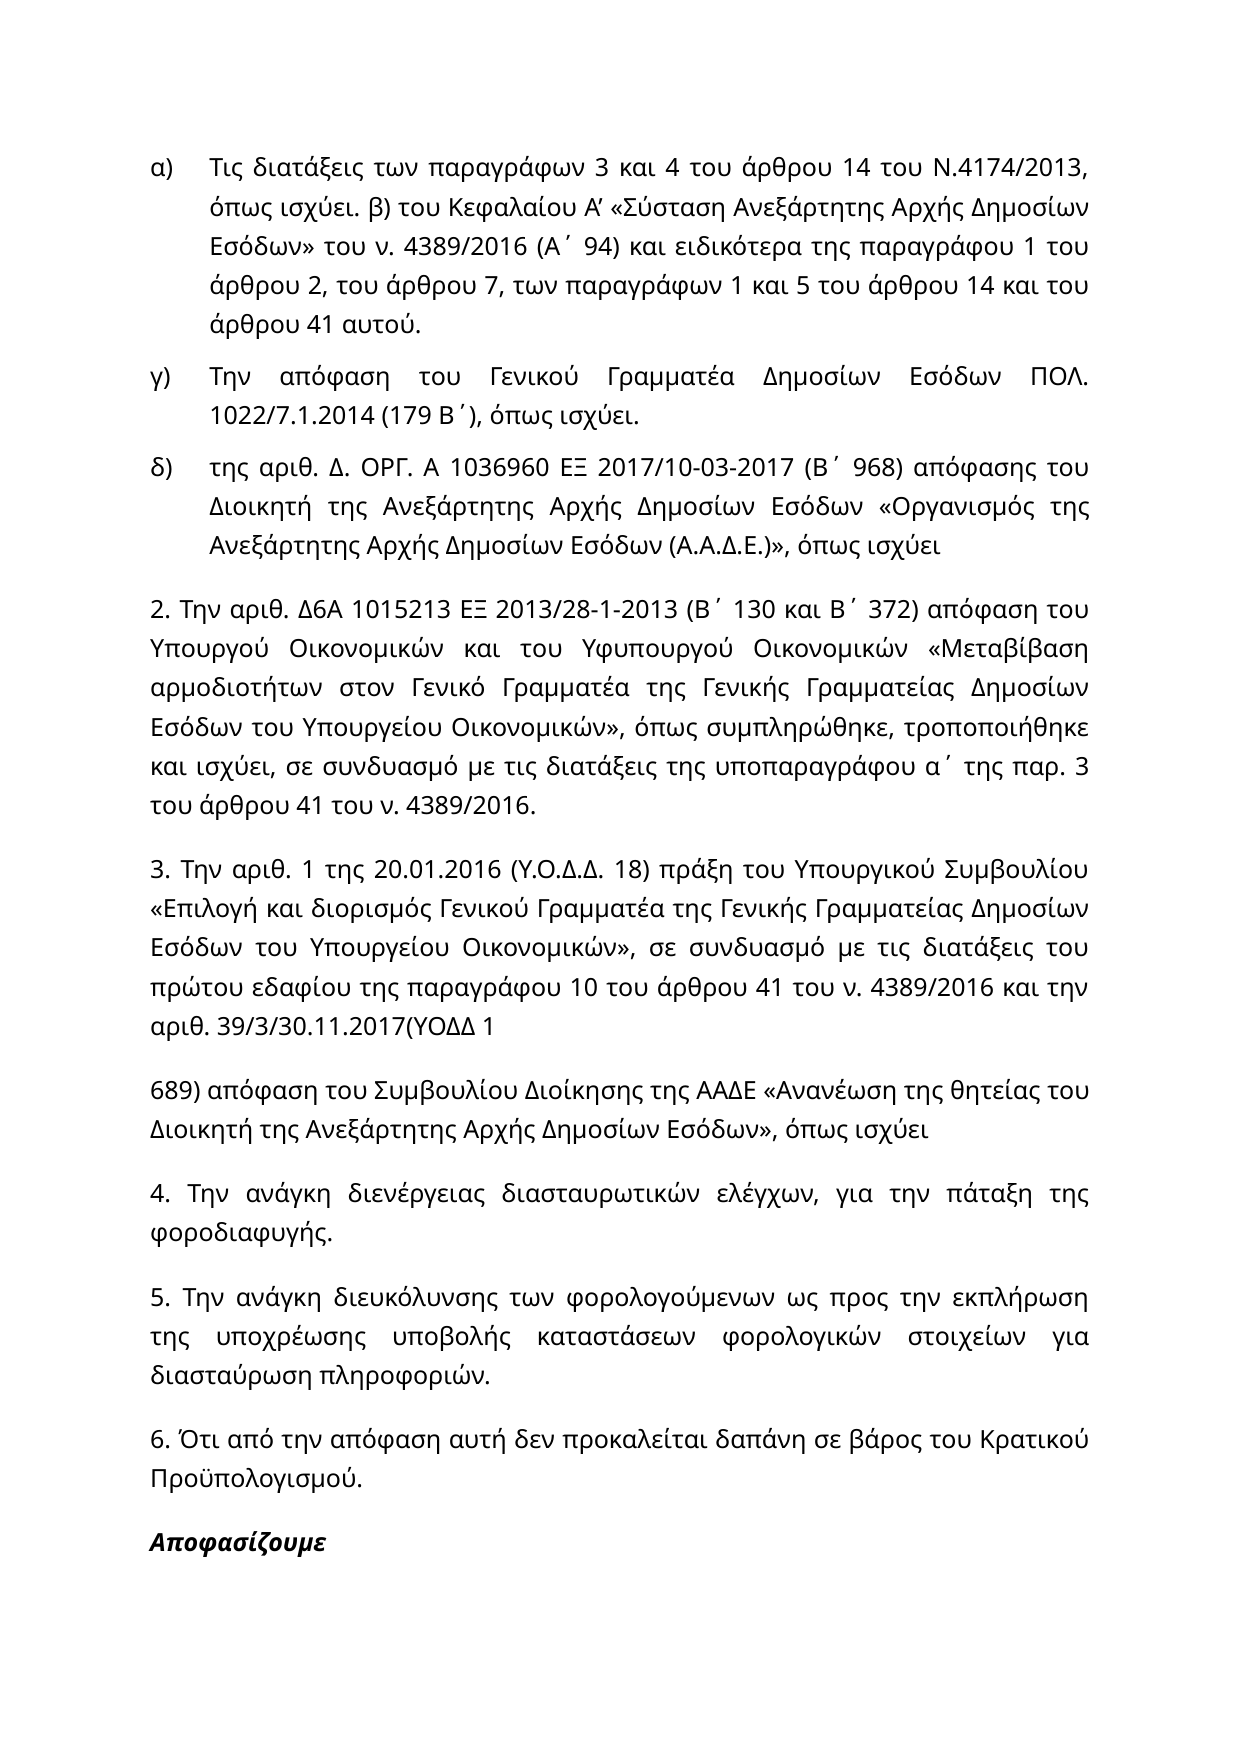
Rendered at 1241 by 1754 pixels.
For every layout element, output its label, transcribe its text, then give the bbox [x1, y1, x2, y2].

list α) Τις διατάξεις των παραγράφων 3 και 4 του άρθρου 14 του Ν.4174/2013, όπως ισχύει. β) του Κεφαλαίου Α’ «Σύσταση Ανεξάρτητης Αρχής Δημοσίων Εσόδων» του ν. 4389/2016 (Α΄ 94) και ειδικότερα της παραγράφου 1 του άρθρου 2, του άρθρου 7, των παραγράφων 1 και 5 του άρθρου 14 και του άρθρου 41 αυτού. [150, 150, 1090, 341]
text 2. Την αριθ. Δ6Α 1015213 ΕΞ 2013/28-1-2013 (Β΄ 130 και Β΄ 372) απόφαση του Υπουργού Οικονομικών και του Υφυπουργού Οικονομικών «Μεταβίβαση αρμοδιοτήτων στον Γενικό Γραμματέα της Γενικής Γραμματείας Δημοσίων Εσόδων του Υπουργείου Οικονομικών», όπως συμπληρώθηκε, τροποποιήθηκε και ισχύει, σε συνδυασμό με τις διατάξεις της υποπαραγράφου α΄ της παρ. 3 του άρθρου 41 του ν. 4389/2016. [150, 592, 1090, 822]
text Αποφασίζουμε [150, 1525, 1090, 1559]
list γ) Την απόφαση του Γενικού Γραμματέα Δημοσίων Εσόδων ΠΟΛ. 1022/7.1.2014 (179 Β΄), όπως ισχύει. [150, 358, 1090, 432]
text 6. Ότι από την απόφαση αυτή δεν προκαλείται δαπάνη σε βάρος του Κρατικού Προϋπολογισμού. [150, 1422, 1090, 1495]
text 3. Την αριθ. 1 της 20.01.2016 (Υ.Ο.Δ.Δ. 18) πράξη του Υπουργικού Συμβουλίου «Επιλογή και διορισμός Γενικού Γραμματέα της Γενικής Γραμματείας Δημοσίων Εσόδων του Υπουργείου Οικονομικών», σε συνδυασμό με τις διατάξεις του πρώτου εδαφίου της παραγράφου 10 του άρθρου 41 του ν. 4389/2016 και την αριθ. 39/3/30.11.2017(ΥΟΔΔ 1 [150, 852, 1090, 1042]
text 5. Την ανάγκη διευκόλυνσης των φορολογούμενων ως προς την εκπλήρωση της υποχρέωσης υποβολής καταστάσεων φορολογικών στοιχείων για διασταύρωση πληροφοριών. [150, 1279, 1090, 1392]
text 689) απόφαση του Συμβουλίου Διοίκησης της ΑΑΔΕ «Ανανέωση της θητείας του Διοικητή της Ανεξάρτητης Αρχής Δημοσίων Εσόδων», όπως ισχύει [150, 1072, 1090, 1146]
list δ) της αριθ. Δ. ΟΡΓ. Α 1036960 ΕΞ 2017/10-03-2017 (Β΄ 968) απόφασης του Διοικητή της Ανεξάρτητης Αρχής Δημοσίων Εσόδων «Οργανισμός της Ανεξάρτητης Αρχής Δημοσίων Εσόδων (Α.Α.Δ.Ε.)», όπως ισχύει [150, 449, 1090, 562]
text 4. Την ανάγκη διενέργειας διασταυρωτικών ελέγχων, για την πάταξη της φοροδιαφυγής. [150, 1176, 1090, 1249]
